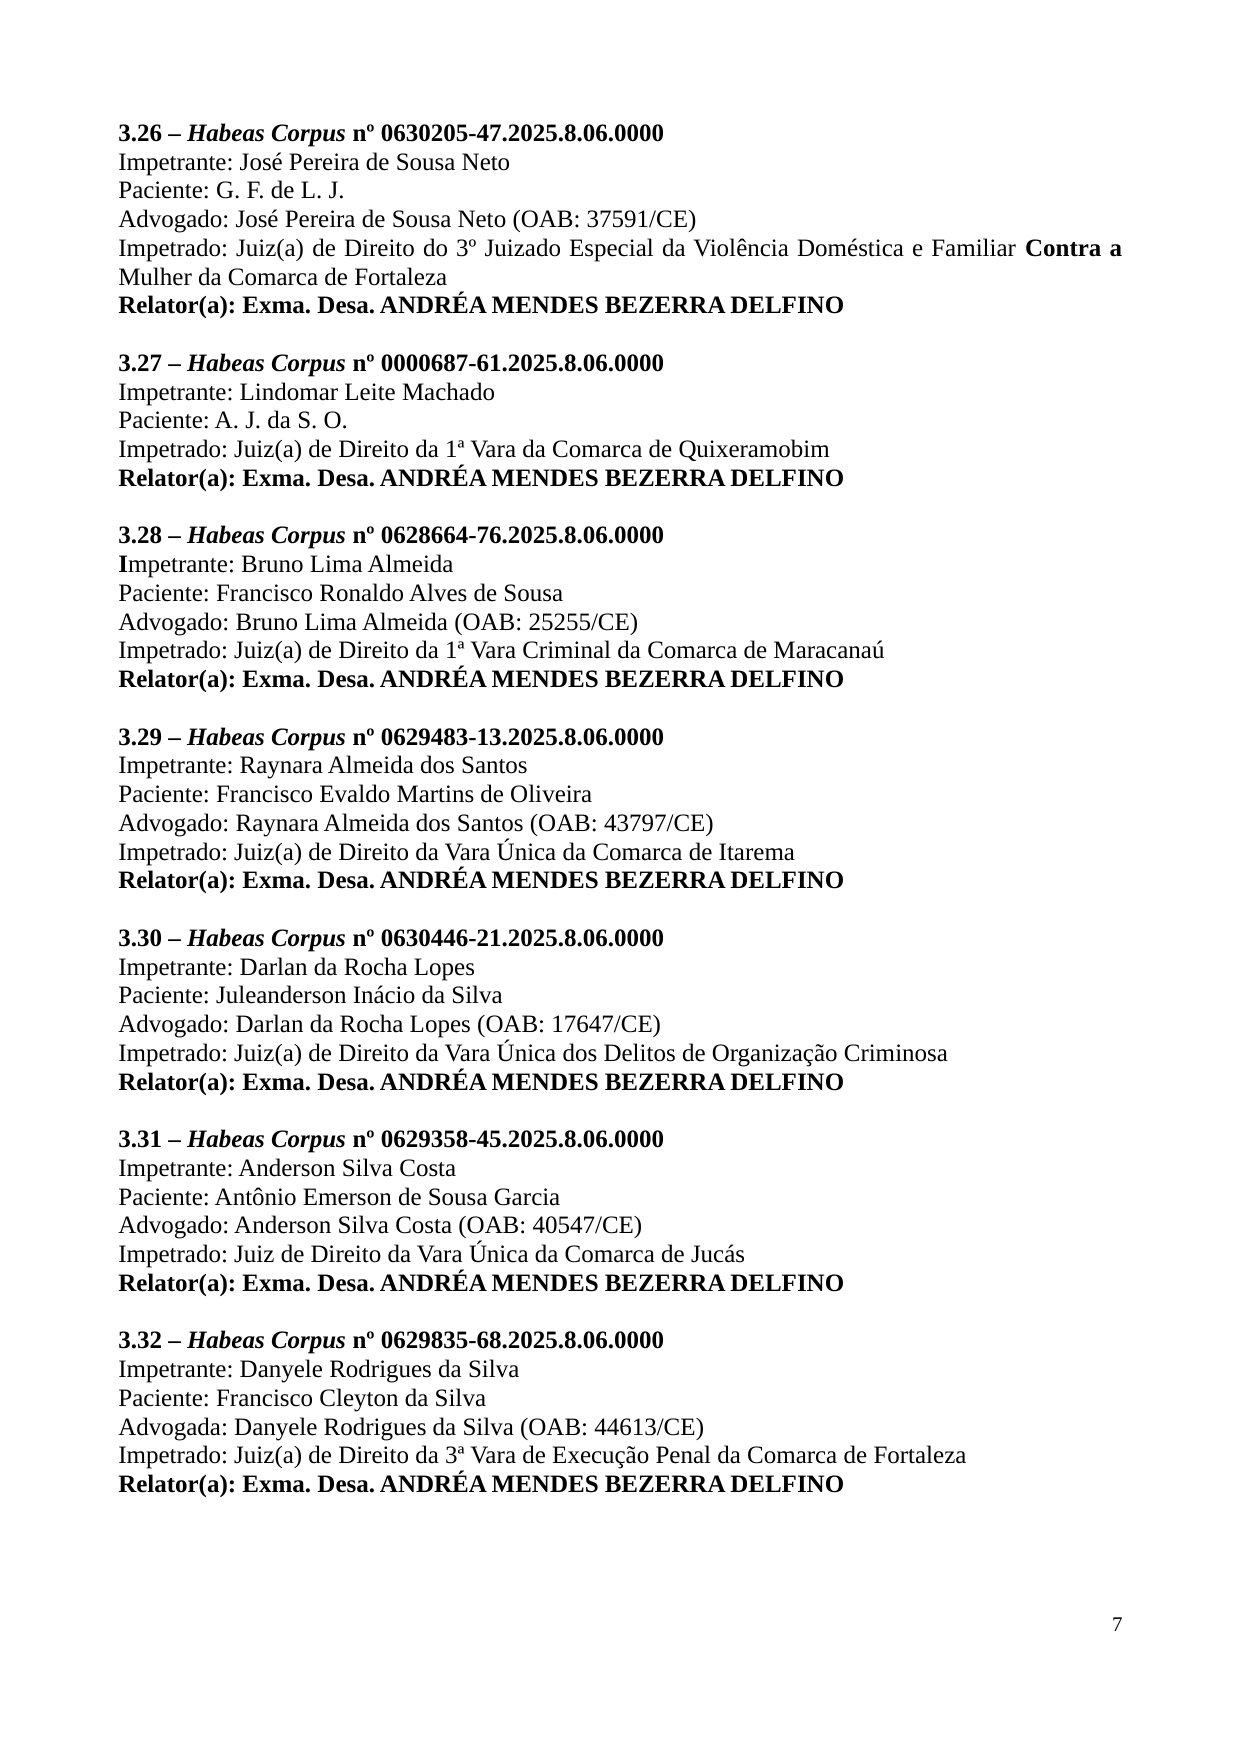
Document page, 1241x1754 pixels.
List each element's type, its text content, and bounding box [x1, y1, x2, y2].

text Advogado: Anderson Silva Costa (OAB: 40547/CE) [118, 1211, 1122, 1239]
text Impetrante: Raynara Almeida dos Santos [118, 751, 1122, 779]
text Relator(a): Exma. Desa. ANDRÉA MENDES BEZERRA DELFINO [118, 664, 1122, 693]
text 3.28 – Habeas Corpus nº 0628664-76.2025.8.06.0000 [118, 521, 1122, 549]
text 3.26 – Habeas Corpus nº 0630205-47.2025.8.06.0000 [118, 118, 1122, 147]
text Impetrante: Lindomar Leite Machado [118, 377, 1122, 406]
text 3.30 – Habeas Corpus nº 0630446-21.2025.8.06.0000 [118, 923, 1122, 952]
text Relator(a): Exma. Desa. ANDRÉA MENDES BEZERRA DELFINO [118, 463, 1122, 492]
text Paciente: G. F. de L. J. [118, 176, 1122, 204]
text Advogada: Danyele Rodrigues da Silva (OAB: 44613/CE) [118, 1412, 1122, 1441]
text Relator(a): Exma. Desa. ANDRÉA MENDES BEZERRA DELFINO [118, 1067, 1122, 1096]
text Impetrante: Bruno Lima Almeida [118, 549, 1122, 578]
text Relator(a): Exma. Desa. ANDRÉA MENDES BEZERRA DELFINO [118, 1268, 1122, 1297]
text Paciente: Francisco Ronaldo Alves de Sousa [118, 578, 1122, 607]
text Paciente: Juleanderson Inácio da Silva [118, 981, 1122, 1009]
text Impetrado: Juiz(a) de Direito da Vara Única dos Delitos de Organização Criminosa [118, 1038, 1122, 1067]
text Advogado: Darlan da Rocha Lopes (OAB: 17647/CE) [118, 1009, 1122, 1038]
text Paciente: Antônio Emerson de Sousa Garcia [118, 1182, 1122, 1211]
text Relator(a): Exma. Desa. ANDRÉA MENDES BEZERRA DELFINO [118, 291, 1122, 319]
text Paciente: A. J. da S. O. [118, 406, 1122, 434]
text Relator(a): Exma. Desa. ANDRÉA MENDES BEZERRA DELFINO [118, 866, 1122, 894]
text 3.27 – Habeas Corpus nº 0000687-61.2025.8.06.0000 [118, 348, 1122, 377]
text Impetrante: Anderson Silva Costa [118, 1153, 1122, 1182]
text Paciente: Francisco Cleyton da Silva [118, 1383, 1122, 1412]
text Impetrado: Juiz de Direito da Vara Única da Comarca de Jucás [118, 1239, 1122, 1268]
text Advogado: Raynara Almeida dos Santos (OAB: 43797/CE) [118, 808, 1122, 837]
text Impetrado: Juiz(a) de Direito da 1ª Vara da Comarca de Quixeramobim [118, 434, 1122, 463]
text Impetrado: Juiz(a) de Direito da 3ª Vara de Execução Penal da Comarca de Fortaleza [118, 1441, 1122, 1469]
text 3.29 – Habeas Corpus nº 0629483-13.2025.8.06.0000 [118, 722, 1122, 751]
text Impetrante: Darlan da Rocha Lopes [118, 952, 1122, 981]
text Impetrante: Danyele Rodrigues da Silva [118, 1354, 1122, 1383]
text Advogado: José Pereira de Sousa Neto (OAB: 37591/CE) [118, 204, 1122, 233]
text 3.32 – Habeas Corpus nº 0629835-68.2025.8.06.0000 [118, 1326, 1122, 1354]
text Advogado: Bruno Lima Almeida (OAB: 25255/CE) [118, 607, 1122, 636]
text 3.31 – Habeas Corpus nº 0629358-45.2025.8.06.0000 [118, 1124, 1122, 1153]
text Impetrado: Juiz(a) de Direito da Vara Única da Comarca de Itarema [118, 837, 1122, 866]
text Impetrante: José Pereira de Sousa Neto [118, 147, 1122, 176]
text Paciente: Francisco Evaldo Martins de Oliveira [118, 779, 1122, 808]
text Impetrado: Juiz(a) de Direito da 1ª Vara Criminal da Comarca de Maracanaú [118, 636, 1122, 664]
text Relator(a): Exma. Desa. ANDRÉA MENDES BEZERRA DELFINO [118, 1469, 1122, 1498]
text Impetrado: Juiz(a) de Direito do 3º Juizado Especial da Violência Doméstica e Familiar Contra a Mulher da Comarca de Fortaleza [118, 233, 1122, 291]
